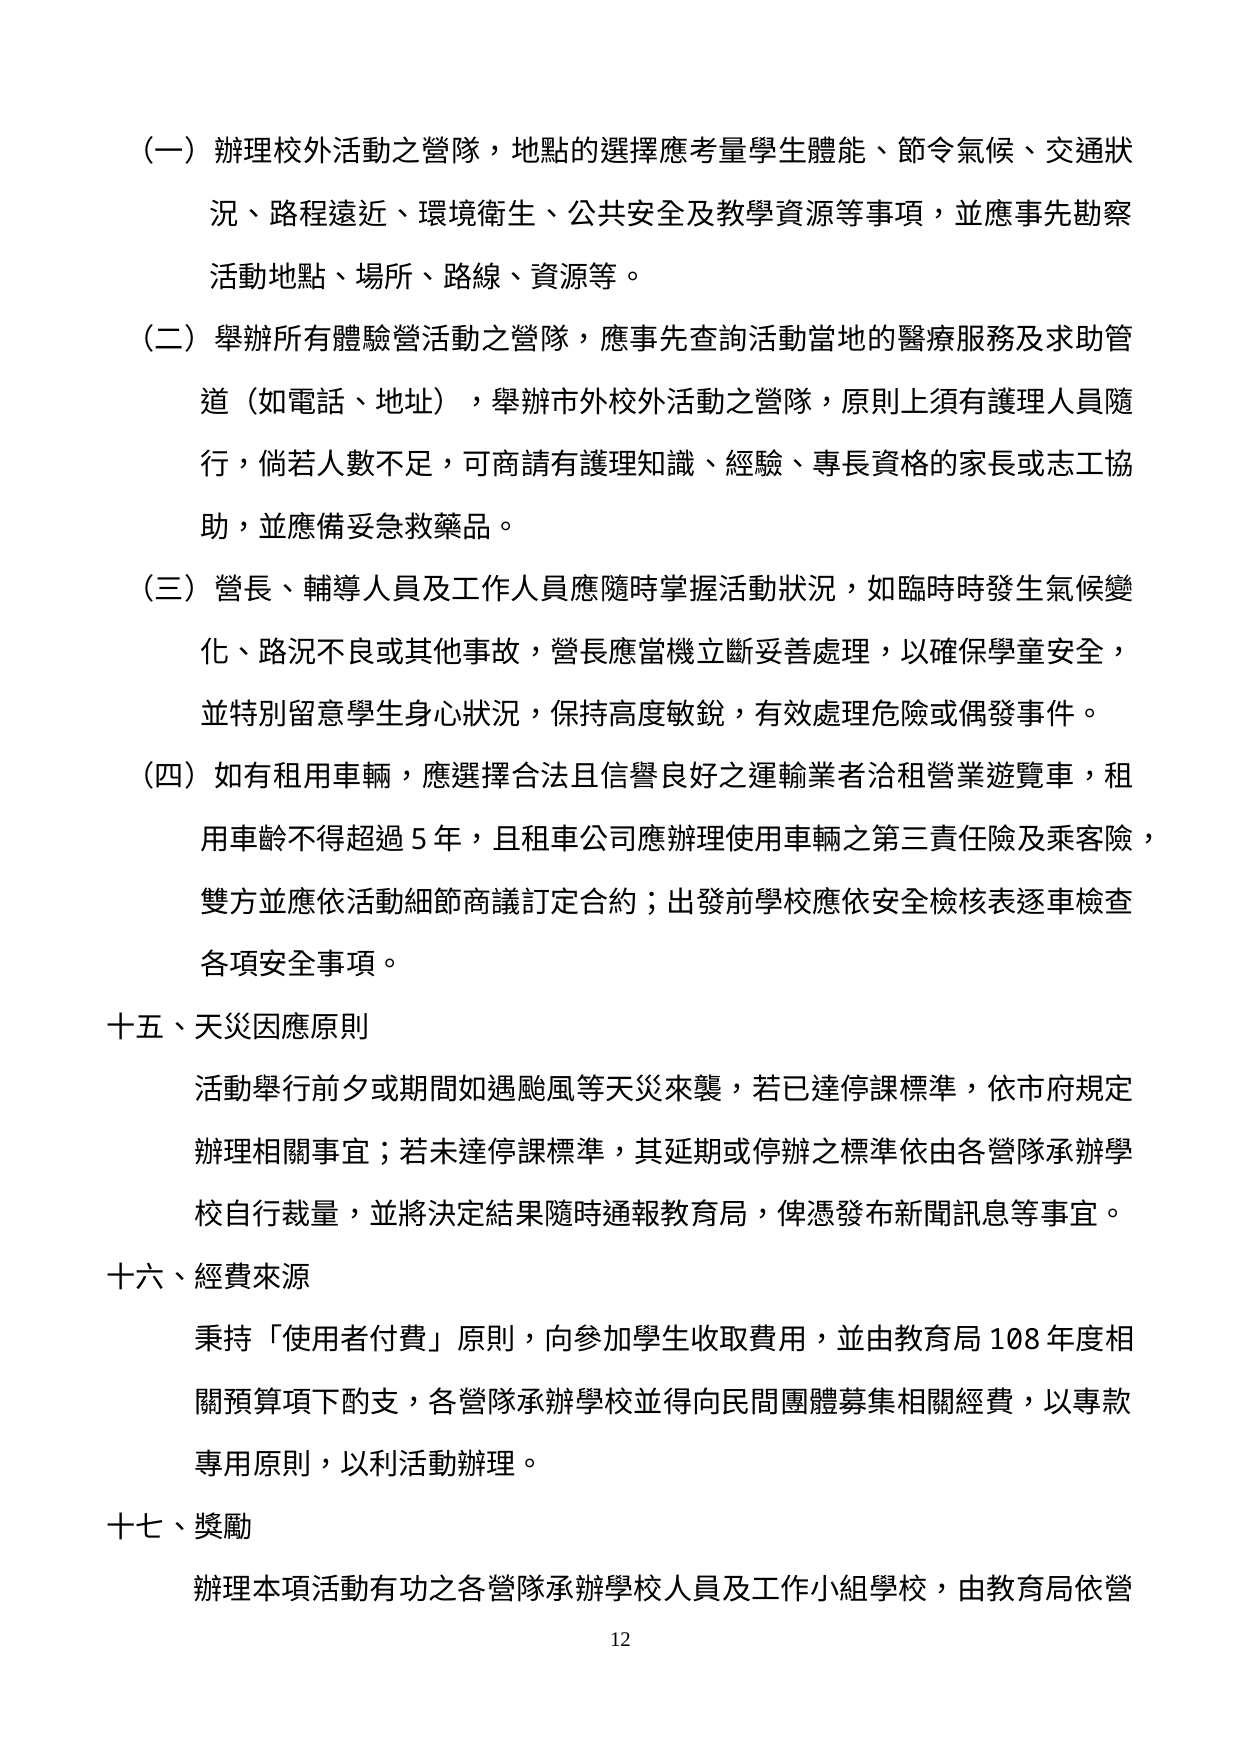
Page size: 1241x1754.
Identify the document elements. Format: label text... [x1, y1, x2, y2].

text 十五、天災因應原則 [106, 983, 1134, 1045]
text （四）如有租用車輛，應選擇合法且信譽良好之運輸業者洽租營業遊覽車，租用車齡不得超過5年，且租車公司應辦理使用車輛之第三責任險及乘客險，雙方並應依活動細節商議訂定合約；出發前學校應依安全檢核表逐車檢查各項安全事項。 [106, 733, 1134, 983]
text 辦理本項活動有功之各營隊承辦學校人員及工作小組學校，由教育局依營隊性質及活動天數等綜合考量予以敘獎，另辦理2場以上營隊可從優敘獎。 [193, 1545, 1134, 1608]
text 活動舉行前夕或期間如遇颱風等天災來襲，若已達停課標準，依市府規定辦理相關事宜；若未達停課標準，其延期或停辦之標準依由各營隊承辦學校自行裁量，並將決定結果隨時通報教育局，俾憑發布新聞訊息等事宜。 [194, 1045, 1134, 1233]
text （三）營長、輔導人員及工作人員應隨時掌握活動狀況，如臨時時發生氣候變化、路況不良或其他事故，營長應當機立斷妥善處理，以確保學童安全，並特別留意學生身心狀況，保持高度敏銳，有效處理危險或偶發事件。 [106, 545, 1134, 733]
text 秉持「使用者付費」原則，向參加學生收取費用，並由教育局108年度相關預算項下酌支，各營隊承辦學校並得向民間團體募集相關經費，以專款專用原則，以利活動辦理。 [194, 1295, 1134, 1483]
text （一）辦理校外活動之營隊，地點的選擇應考量學生體能、節令氣候、交通狀 況、路程遠近、環境衛生、公共安全及教學資源等事項，並應事先勘察活動地點、場所、路線、資源等。 [106, 108, 1134, 295]
text （二）舉辦所有體驗營活動之營隊，應事先查詢活動當地的醫療服務及求助管道（如電話、地址），舉辦市外校外活動之營隊，原則上須有護理人員隨行，倘若人數不足，可商請有護理知識、經驗、專長資格的家長或志工協助，並應備妥急救藥品。 [106, 295, 1134, 545]
text 十七、獎勵 [106, 1483, 1134, 1545]
text 十六、經費來源 [106, 1233, 1134, 1295]
